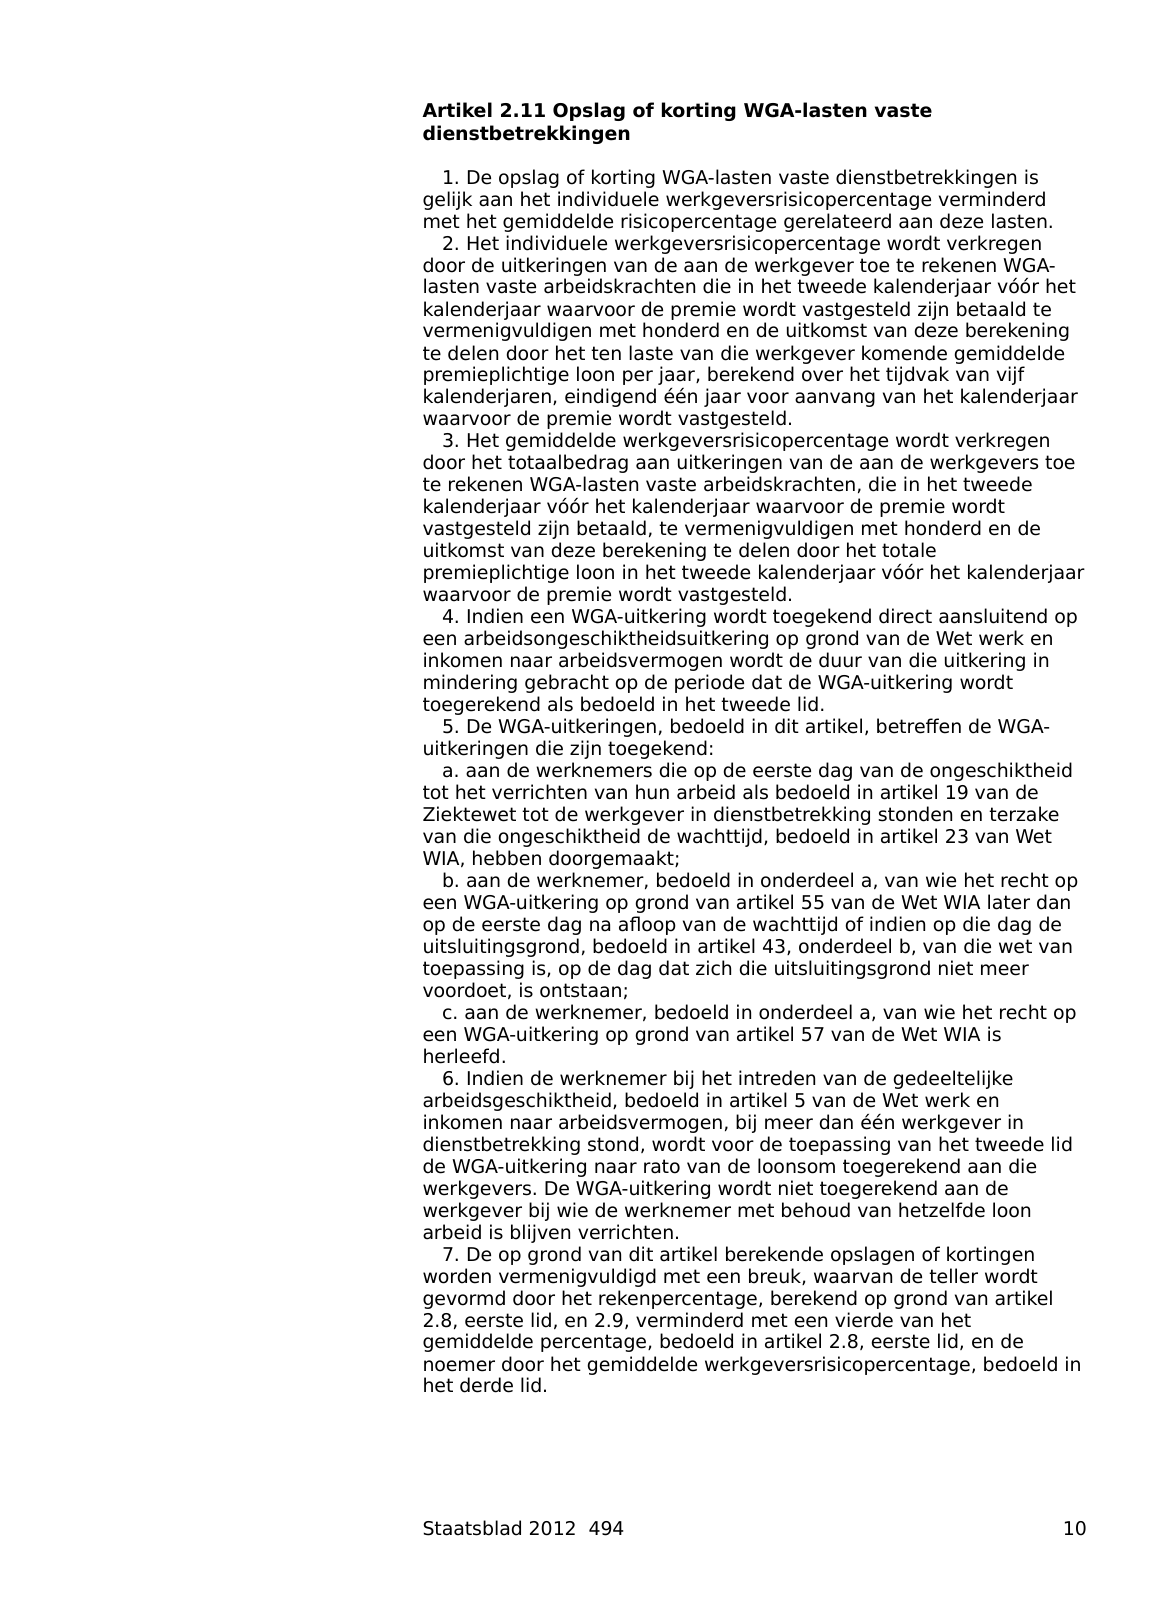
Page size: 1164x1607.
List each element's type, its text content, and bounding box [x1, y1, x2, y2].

text 2. Het individuele werkgeversrisicopercentage wordt verkregen door de uitkeringen van de aan de werkgever toe te rekenen WGA-lasten vaste arbeidskrachten die in het tweede kalenderjaar vóór het kalenderjaar waarvoor de premie wordt vastgesteld zijn betaald te vermenigvuldigen met honderd en de uitkomst van deze berekening te delen door het ten laste van die werkgever komende gemiddelde premieplichtige loon per jaar, berekend over het tijdvak van vijf kalenderjaren, eindigend één jaar voor aanvang van het kalenderjaar waarvoor de premie wordt vastgesteld. [422, 232, 1087, 430]
text b. aan de werknemer, bedoeld in onderdeel a, van wie het recht op een WGA-uitkering op grond van artikel 55 van de Wet WIA later dan op de eerste dag na afloop van de wachttijd of indien op die dag de uitsluitingsgrond, bedoeld in artikel 43, onderdeel b, van die wet van toepassing is, op de dag dat zich die uitsluitingsgrond niet meer voordoet, is ontstaan; [422, 870, 1087, 1002]
text 5. De WGA-uitkeringen, bedoeld in dit artikel, betreffen de WGA-uitkeringen die zijn toegekend: [422, 716, 1087, 760]
text 1. De opslag of korting WGA-lasten vaste dienstbetrekkingen is gelijk aan het individuele werkgeversrisicopercentage verminderd met het gemiddelde risicopercentage gerelateerd aan deze lasten. [422, 167, 1087, 232]
text a. aan de werknemers die op de eerste dag van de ongeschiktheid tot het verrichten van hun arbeid als bedoeld in artikel 19 van de Ziektewet tot de werkgever in dienstbetrekking stonden en terzake van die ongeschiktheid de wachttijd, bedoeld in artikel 23 van Wet WIA, hebben doorgemaakt; [422, 760, 1087, 870]
text 7. De op grond van dit artikel berekende opslagen of kortingen worden vermenigvuldigd met een breuk, waarvan de teller wordt gevormd door het rekenpercentage, berekend op grond van artikel 2.8, eerste lid, en 2.9, verminderd met een vierde van het gemiddelde percentage, bedoeld in artikel 2.8, eerste lid, en de noemer door het gemiddelde werkgeversrisicopercentage, bedoeld in het derde lid. [422, 1243, 1087, 1397]
text 4. Indien een WGA-uitkering wordt toegekend direct aansluitend op een arbeidsongeschiktheidsuitkering op grond van de Wet werk en inkomen naar arbeidsvermogen wordt de duur van die uitkering in mindering gebracht op de periode dat de WGA-uitkering wordt toegerekend als bedoeld in het tweede lid. [422, 606, 1087, 716]
text c. aan de werknemer, bedoeld in onderdeel a, van wie het recht op een WGA-uitkering op grond van artikel 57 van de Wet WIA is herleefd. [422, 1002, 1087, 1068]
text 3. Het gemiddelde werkgeversrisicopercentage wordt verkregen door het totaalbedrag aan uitkeringen van de aan de werkgevers toe te rekenen WGA-lasten vaste arbeidskrachten, die in het tweede kalenderjaar vóór het kalenderjaar waarvoor de premie wordt vastgesteld zijn betaald, te vermenigvuldigen met honderd en de uitkomst van deze berekening te delen door het totale premieplichtige loon in het tweede kalenderjaar vóór het kalenderjaar waarvoor de premie wordt vastgesteld. [422, 430, 1087, 606]
subtitle Artikel 2.11 Opslag of korting WGA-lasten vaste dienstbetrekkingen [422, 100, 1087, 144]
text 6. Indien de werknemer bij het intreden van de gedeeltelijke arbeidsgeschiktheid, bedoeld in artikel 5 van de Wet werk en inkomen naar arbeidsvermogen, bij meer dan één werkgever in dienstbetrekking stond, wordt voor de toepassing van het tweede lid de WGA-uitkering naar rato van de loonsom toegerekend aan die werkgevers. De WGA-uitkering wordt niet toegerekend aan de werkgever bij wie de werknemer met behoud van hetzelfde loon arbeid is blijven verrichten. [422, 1068, 1087, 1243]
